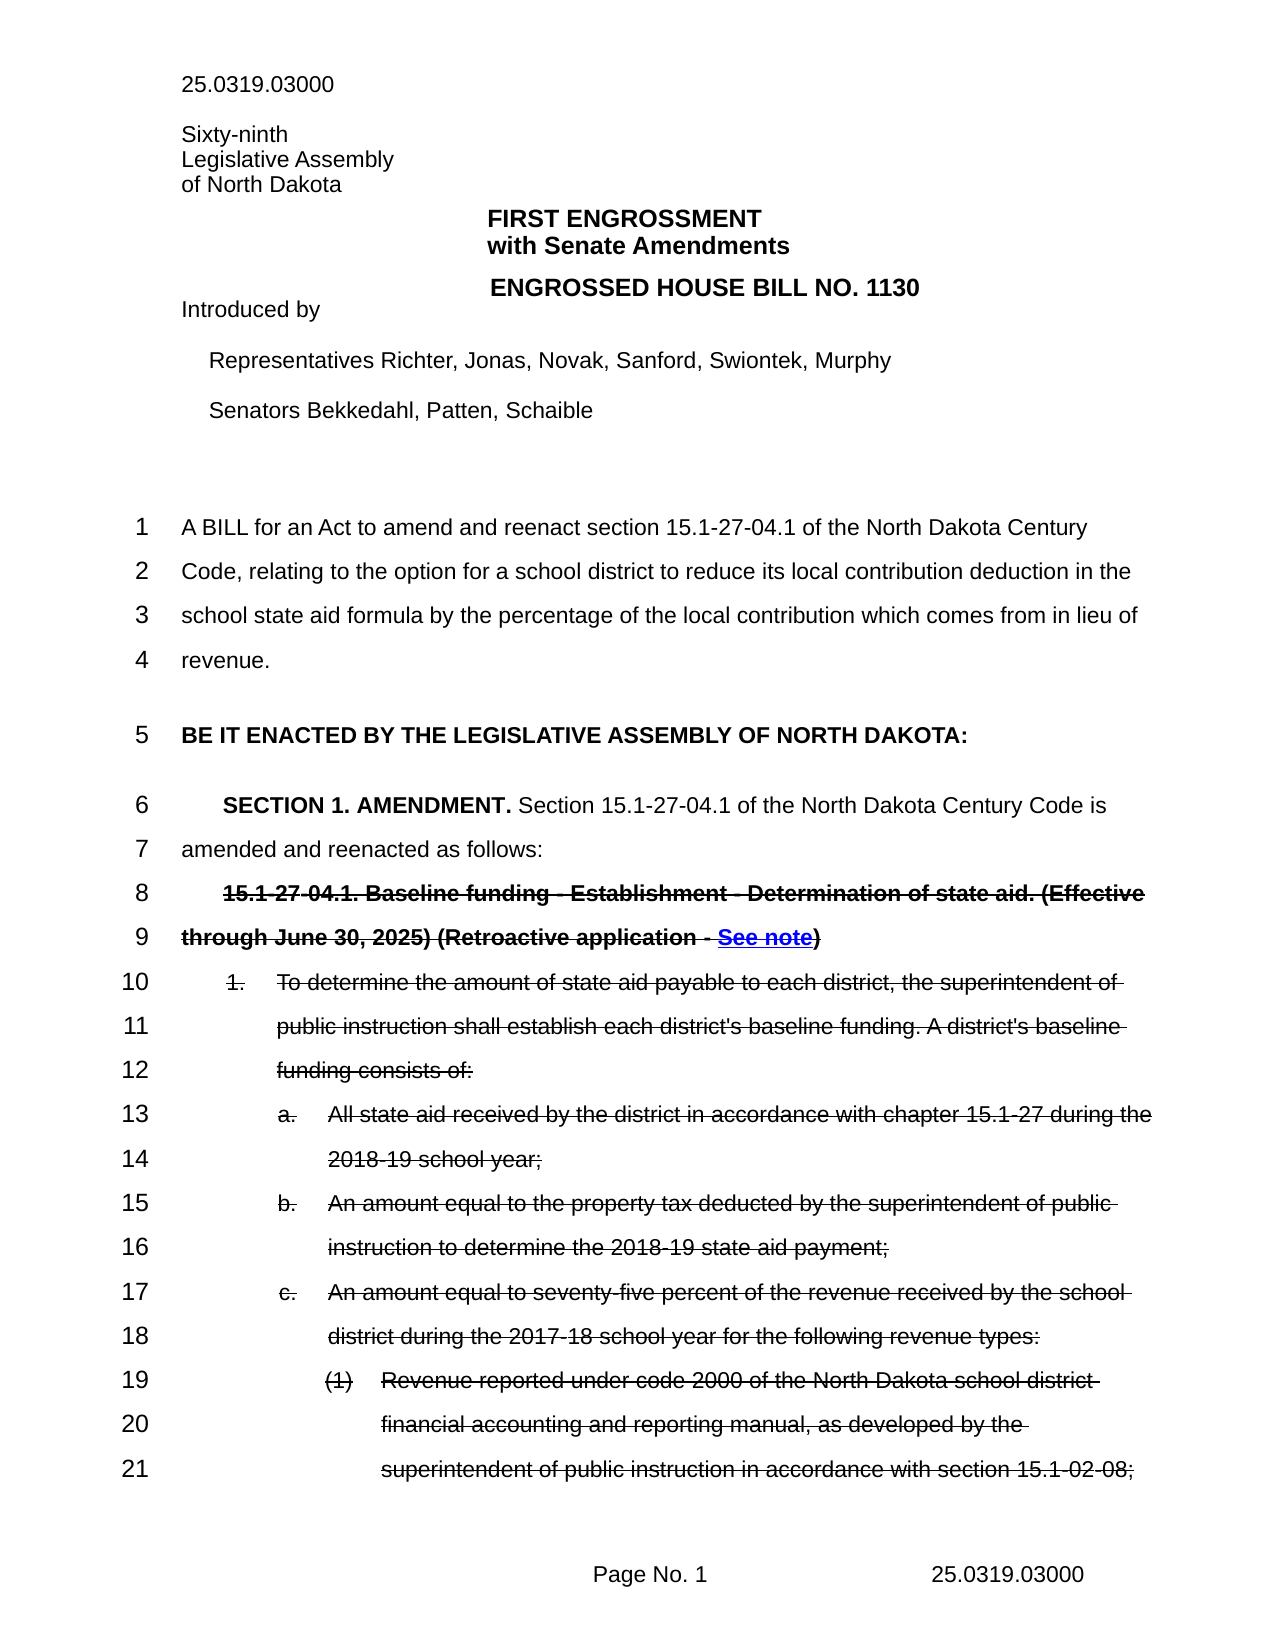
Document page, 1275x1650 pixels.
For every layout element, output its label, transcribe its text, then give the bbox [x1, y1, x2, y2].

text 25.0319.03000 [181, 73, 1154, 98]
text BE IT ENACTED BY THE LEGISLATIVE ASSEMBLY OF NORTH DAKOTA: [181, 708, 1154, 753]
text Senators Bekkedahl, Patten, Schaible [208, 400, 1154, 423]
title ENGROSSED House BILL NO. 1130 [490, 272, 920, 301]
subtitle 15.1‑27‑04.1. Baseline funding ‑ Establishment ‑ Determination of state aid. (Effective through June 30, 2025) (Retroactive application ‑ See note) [181, 866, 1154, 955]
text Introduced by [181, 298, 1154, 323]
text b. An amount equal to the property tax deducted by the superintendent of public instruction to determine the 2018‑19 state aid payment; [181, 1176, 1154, 1264]
text Sixty-ninth [181, 123, 1154, 148]
text 1. To determine the amount of state aid payable to each district, the superintendent of public instruction shall establish each district's baseline funding. A district's baseline funding consists of: [181, 955, 1154, 1087]
title A BILL for an Act to amend and reenact section 15.1‑27‑04.1 of the North Dakota Century Code, relating to the option for a school district to reduce its local contribution deduction in the school state aid formula by the percentage of the local contribution which comes from in lieu of revenue. [181, 500, 1154, 677]
text (1) Revenue reported under code 2000 of the North Dakota school district financial accounting and reporting manual, as developed by the superintendent of public instruction in accordance with section 15.1‑02‑08; [181, 1353, 1154, 1486]
text c. An amount equal to seventy‑five percent of the revenue received by the school district during the 2017‑18 school year for the following revenue types: [181, 1264, 1154, 1353]
text Legislative Assembly [181, 148, 1154, 173]
text SECTION 1. AMENDMENT. Section 15.1‑27‑04.1 of the North Dakota Century Code is amended and reenacted as follows: [181, 778, 1154, 866]
text a. All state aid received by the district in accordance with chapter 15.1‑27 during the 2018‑19 school year; [181, 1087, 1154, 1176]
text of North Dakota [181, 173, 1154, 198]
title with Senate Amendments [487, 233, 790, 260]
text Representatives Richter, Jonas, Novak, Sanford, Swiontek, Murphy [208, 350, 1154, 373]
title FIRST ENGROSSMENT [487, 206, 790, 233]
